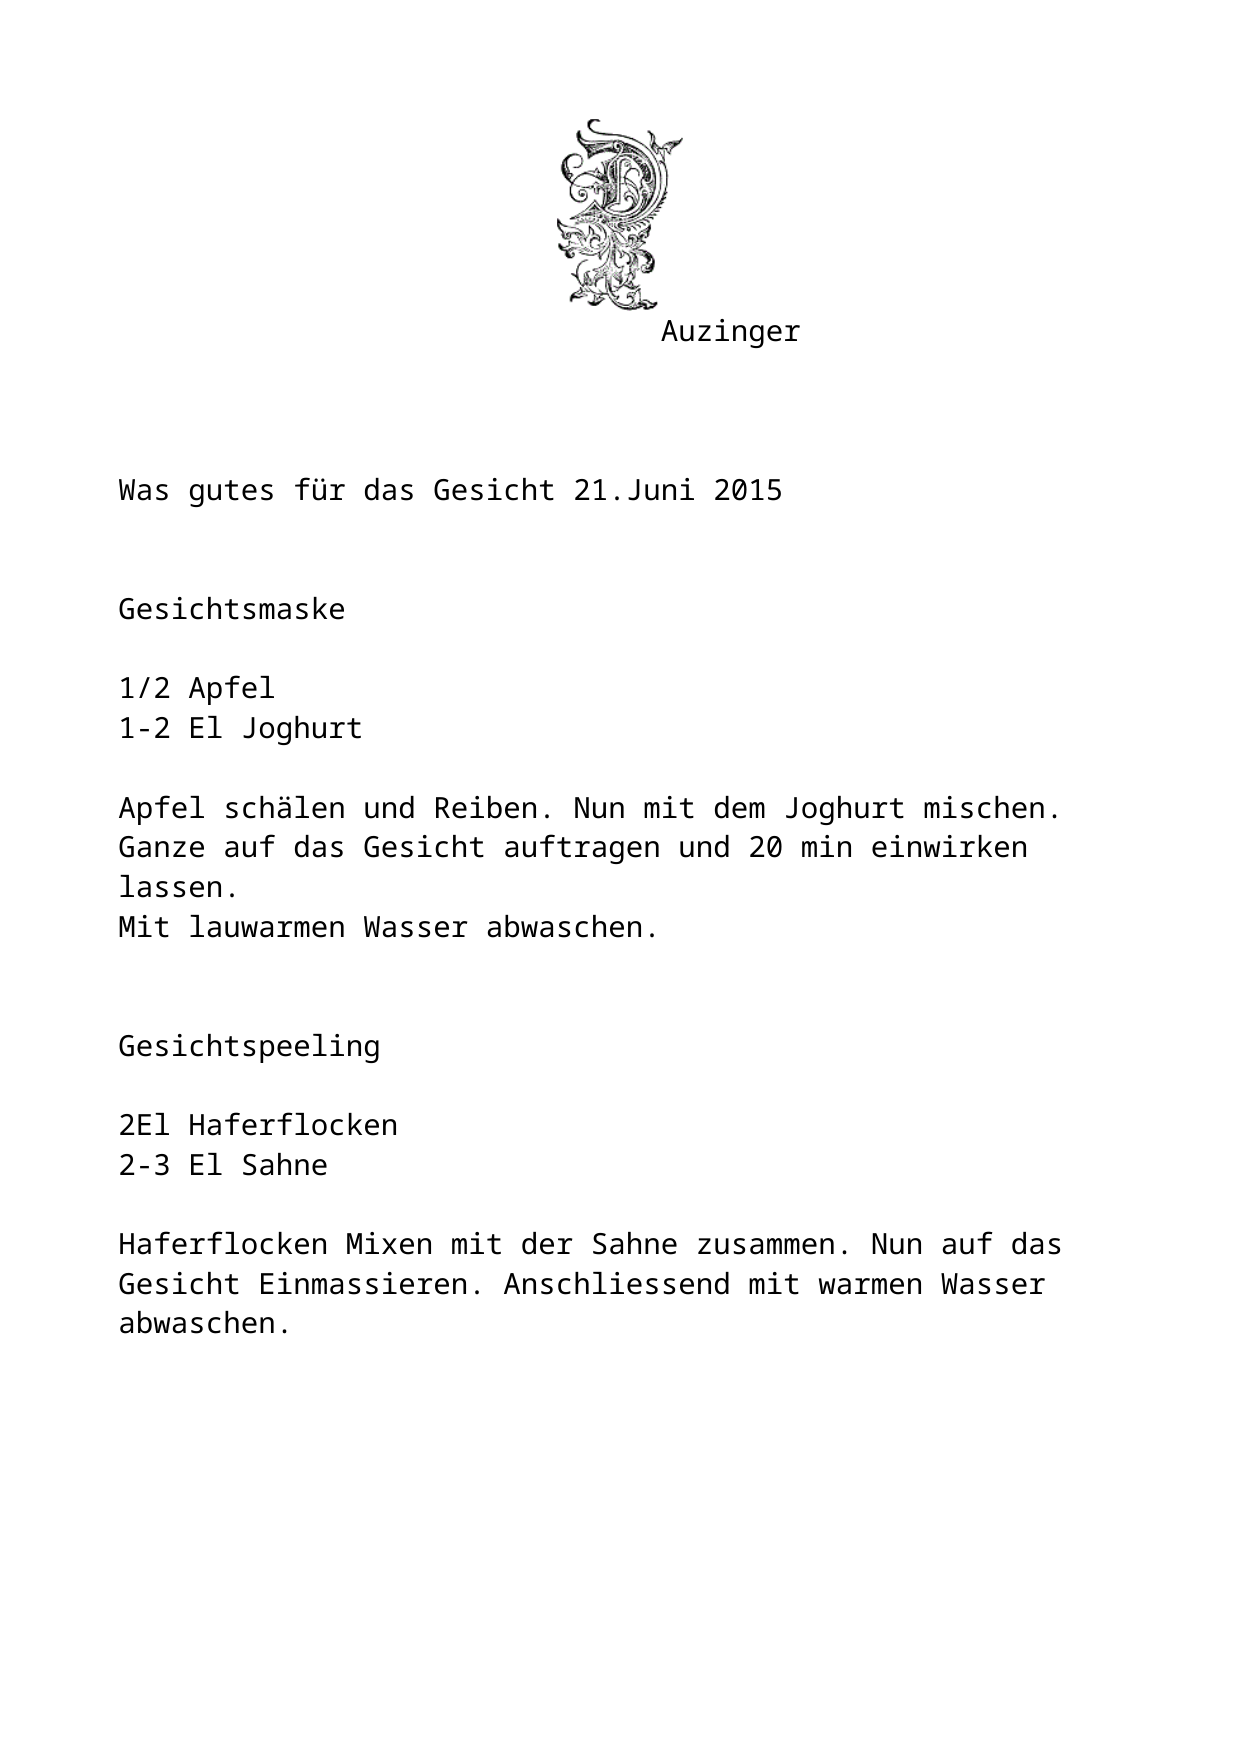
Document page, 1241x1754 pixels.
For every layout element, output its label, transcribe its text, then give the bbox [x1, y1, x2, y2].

text 1/2 Apfel [118, 668, 1122, 707]
text Ganze auf das Gesicht auftragen und 20 min einwirken lassen. [118, 827, 1122, 906]
text Mit lauwarmen Wasser abwaschen. [118, 906, 1122, 946]
text 2El Haferflocken [118, 1104, 1122, 1144]
text 2-3 El Sahne [118, 1144, 1122, 1184]
text Auzinger [118, 118, 1122, 350]
text Apfel schälen und Reiben. Nun mit dem Joghurt mischen. [118, 787, 1122, 827]
text Gesichtspeeling [118, 1025, 1122, 1065]
picture [557, 118, 684, 311]
text 1-2 El Joghurt [118, 707, 1122, 747]
text Was gutes für das Gesicht 21.Juni 2015 [118, 469, 1122, 509]
text Haferflocken Mixen mit der Sahne zusammen. Nun auf das Gesicht Einmassieren. Anschliessend mit warmen Wasser abwaschen. [118, 1223, 1122, 1342]
text Gesichtsmaske [118, 588, 1122, 628]
